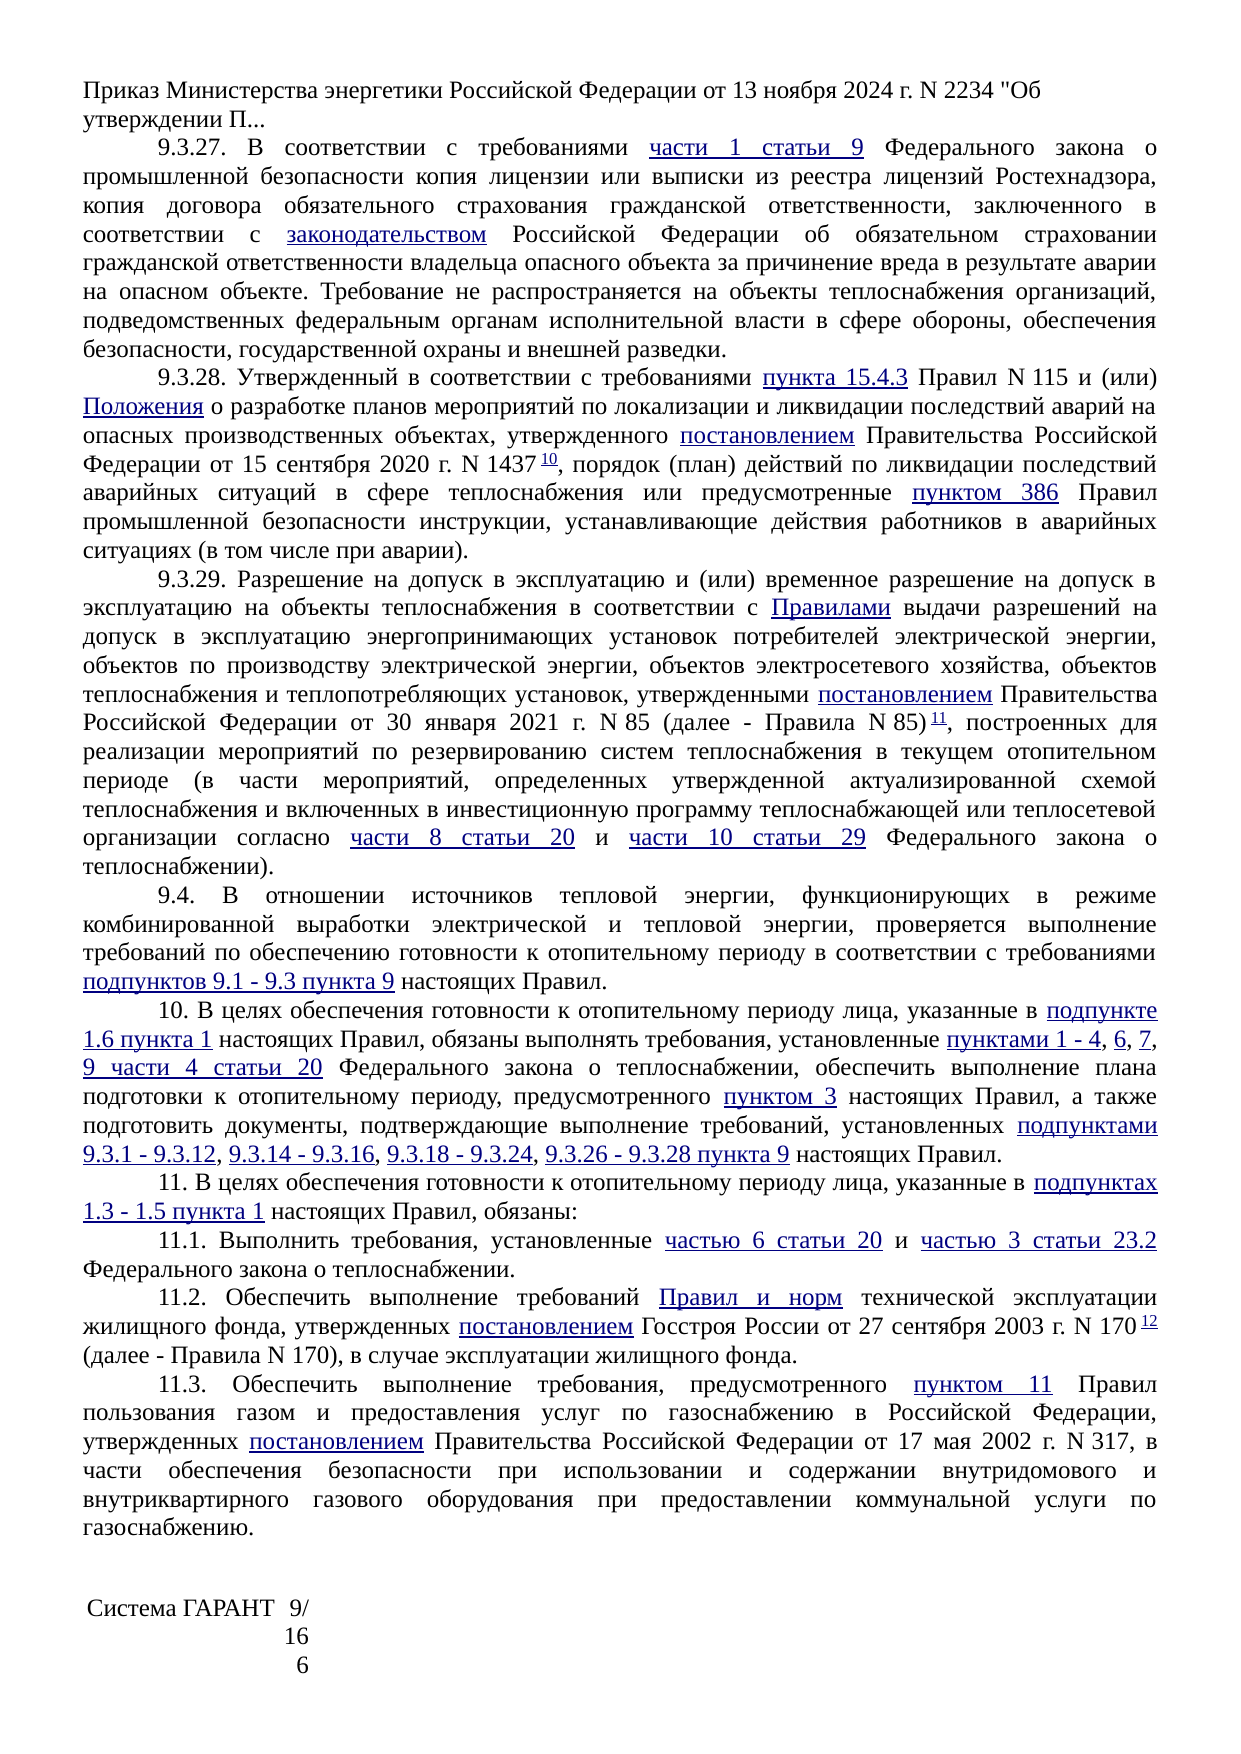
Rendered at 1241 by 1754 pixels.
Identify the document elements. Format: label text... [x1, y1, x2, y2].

text 9.3.28. Утвержденный в соответствии с требованиями пункта 15.4.3 Правил N 115 и (или) Положения о разработке планов мероприятий по локализации и ликвидации последствий аварий на опасных производственных объектах, утвержденного постановлением Правительства Российской Федерации от 15 сентября 2020 г. N 1437 10, порядок (план) действий по ликвидации последствий аварийных ситуаций в сфере теплоснабжения или предусмотренные пунктом 386 Правил промышленной безопасности инструкции, устанавливающие действия работников в аварийных ситуациях (в том числе при аварии). [83, 362, 1157, 564]
text 9.3.29. Разрешение на допуск в эксплуатацию и (или) временное разрешение на допуск в эксплуатацию на объекты теплоснабжения в соответствии с Правилами выдачи разрешений на допуск в эксплуатацию энергопринимающих установок потребителей электрической энергии, объектов по производству электрической энергии, объектов электросетевого хозяйства, объектов теплоснабжения и теплопотребляющих установок, утвержденными постановлением Правительства Российской Федерации от 30 января 2021 г. N 85 (далее - Правила N 85) 11, построенных для реализации мероприятий по резервированию систем теплоснабжения в текущем отопительном периоде (в части мероприятий, определенных утвержденной актуализированной схемой теплоснабжения и включенных в инвестиционную программу теплоснабжающей или теплосетевой организации согласно части 8 статьи 20 и части 10 статьи 29 Федерального закона о теплоснабжении). [83, 564, 1157, 880]
text 11. В целях обеспечения готовности к отопительному периоду лица, указанные в подпунктах 1.3 - 1.5 пункта 1 настоящих Правил, обязаны: [83, 1167, 1157, 1225]
text 11.1. Выполнить требования, установленные частью 6 статьи 20 и частью 3 статьи 23.2 Федерального закона о теплоснабжении. [83, 1225, 1157, 1282]
text 11.2. Обеспечить выполнение требований Правил и норм технической эксплуатации жилищного фонда, утвержденных постановлением Госстроя России от 27 сентября 2003 г. N 170 12 (далее - Правила N 170), в случае эксплуатации жилищного фонда. [83, 1282, 1157, 1369]
text 10. В целях обеспечения готовности к отопительному периоду лица, указанные в подпункте 1.6 пункта 1 настоящих Правил, обязаны выполнять требования, установленные пунктами 1 - 4, 6, 7, 9 части 4 статьи 20 Федерального закона о теплоснабжении, обеспечить выполнение плана подготовки к отопительному периоду, предусмотренного пунктом 3 настоящих Правил, а также подготовить документы, подтверждающие выполнение требований, установленных подпунктами 9.3.1 - 9.3.12, 9.3.14 - 9.3.16, 9.3.18 - 9.3.24, 9.3.26 - 9.3.28 пункта 9 настоящих Правил. [83, 995, 1157, 1167]
text 9.3.27. В соответствии с требованиями части 1 статьи 9 Федерального закона о промышленной безопасности копия лицензии или выписки из реестра лицензий Ростехнадзора, копия договора обязательного страхования гражданской ответственности, заключенного в соответствии с законодательством Российской Федерации об обязательном страховании гражданской ответственности владельца опасного объекта за причинение вреда в результате аварии на опасном объекте. Требование не распространяется на объекты теплоснабжения организаций, подведомственных федеральным органам исполнительной власти в сфере обороны, обеспечения безопасности, государственной охраны и внешней разведки. [83, 132, 1157, 362]
text 9.4. В отношении источников тепловой энергии, функционирующих в режиме комбинированной выработки электрической и тепловой энергии, проверяется выполнение требований по обеспечению готовности к отопительному периоду в соответствии с требованиями подпунктов 9.1 - 9.3 пункта 9 настоящих Правил. [83, 880, 1157, 995]
text 11.3. Обеспечить выполнение требования, предусмотренного пунктом 11 Правил пользования газом и предоставления услуг по газоснабжению в Российской Федерации, утвержденных постановлением Правительства Российской Федерации от 17 мая 2002 г. N 317, в части обеспечения безопасности при использовании и содержании внутридомового и внутриквартирного газового оборудования при предоставлении коммунальной услуги по газоснабжению. [83, 1369, 1157, 1541]
